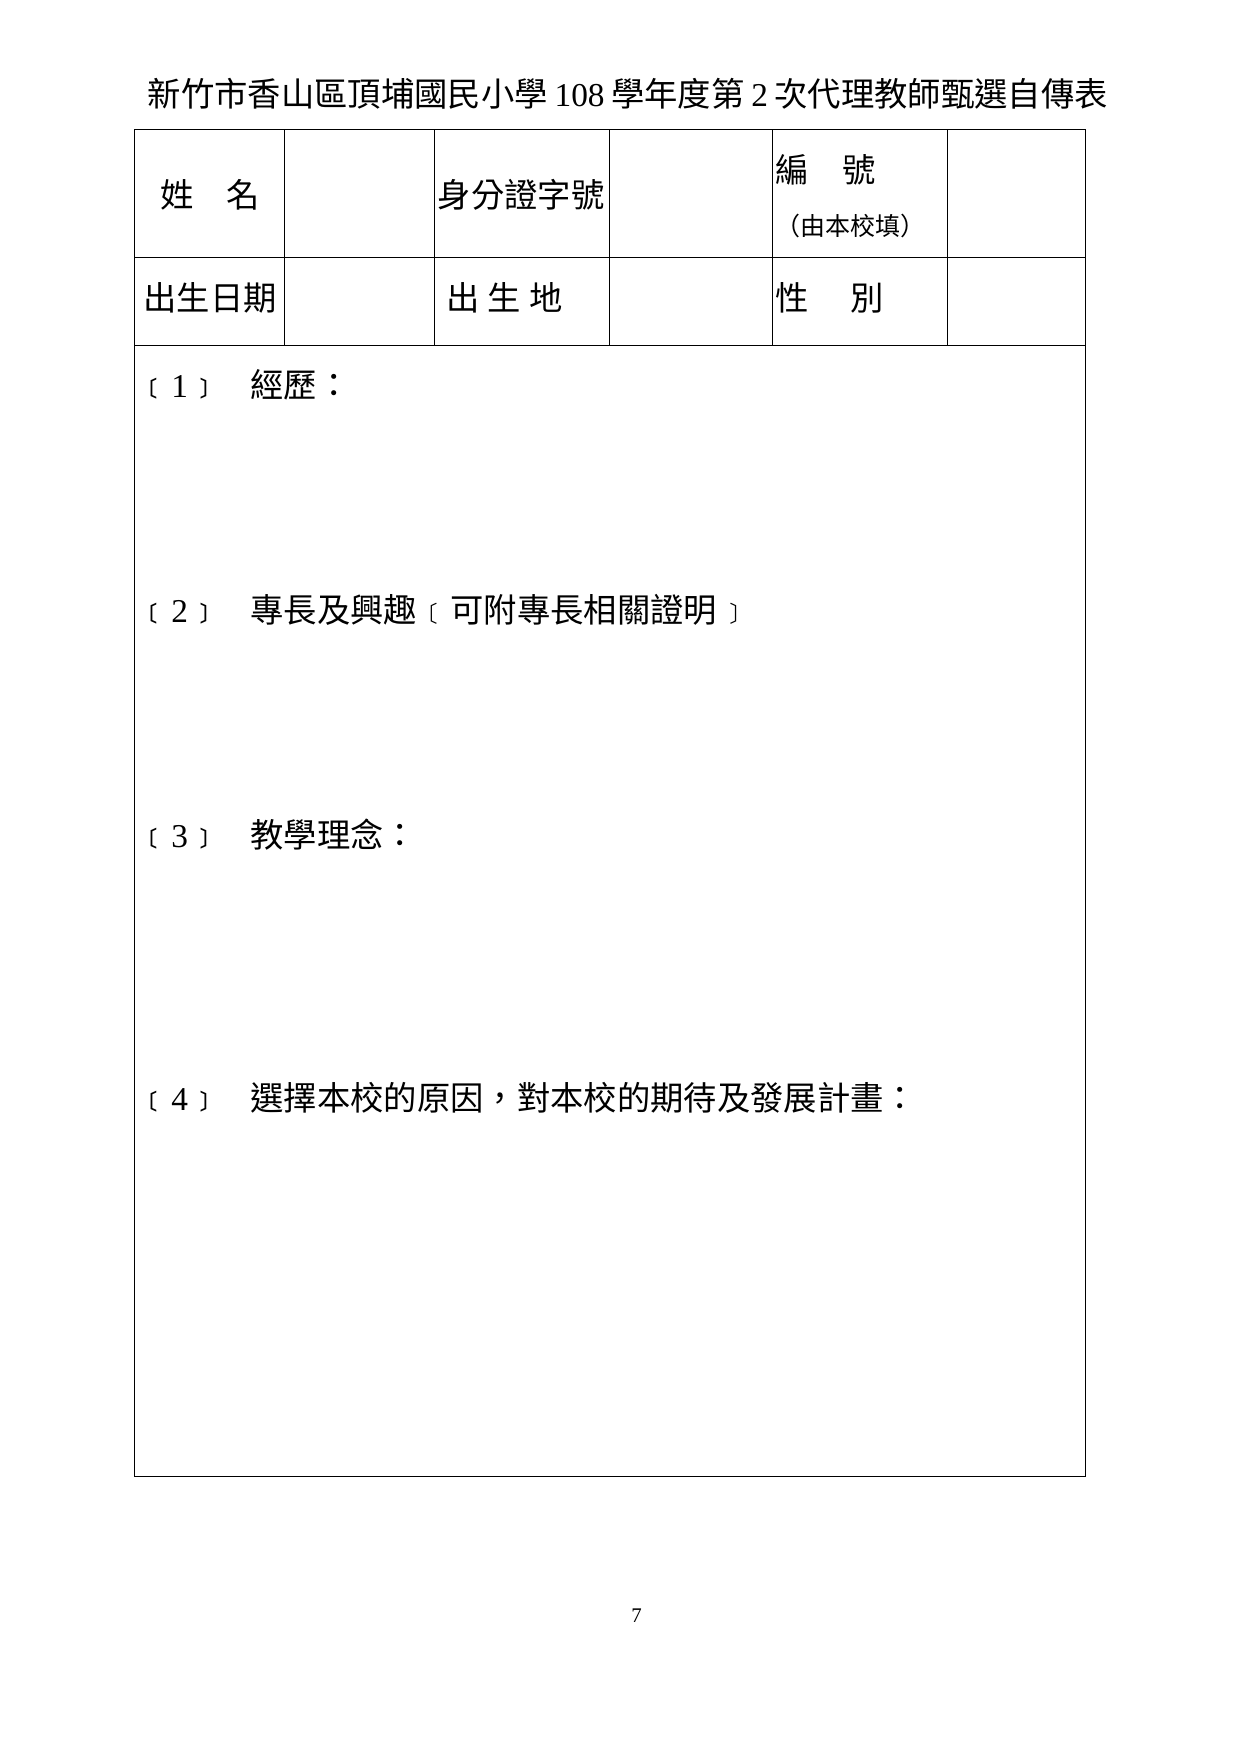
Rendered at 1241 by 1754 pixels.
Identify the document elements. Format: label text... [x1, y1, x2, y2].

table_header [285, 130, 434, 257]
table_cell [948, 205, 1085, 257]
table_header 姓 名 [135, 130, 284, 257]
text 新竹市香山區頂埔國民小學108學年度第2次代理教師甄選自傳表 [148, 54, 1125, 129]
table_cell 經歷： 專長及興趣﹝可附專長相關證明﹞ 教學理念： 選擇本校的原因，對本校的期待及發展計畫： [135, 346, 1085, 1476]
table_header [610, 130, 772, 257]
table_cell 性 別 [773, 258, 947, 345]
table_cell [285, 258, 434, 345]
table_cell 出 生 地 [435, 258, 609, 345]
table_header 編 號 [773, 130, 947, 205]
table_header 身分證字號 [435, 130, 609, 257]
table_cell （由本校填） [773, 205, 947, 257]
table_cell [610, 258, 772, 345]
table_cell 出生日期 [135, 258, 284, 345]
table_cell [948, 258, 1085, 345]
table_header [948, 130, 1085, 205]
